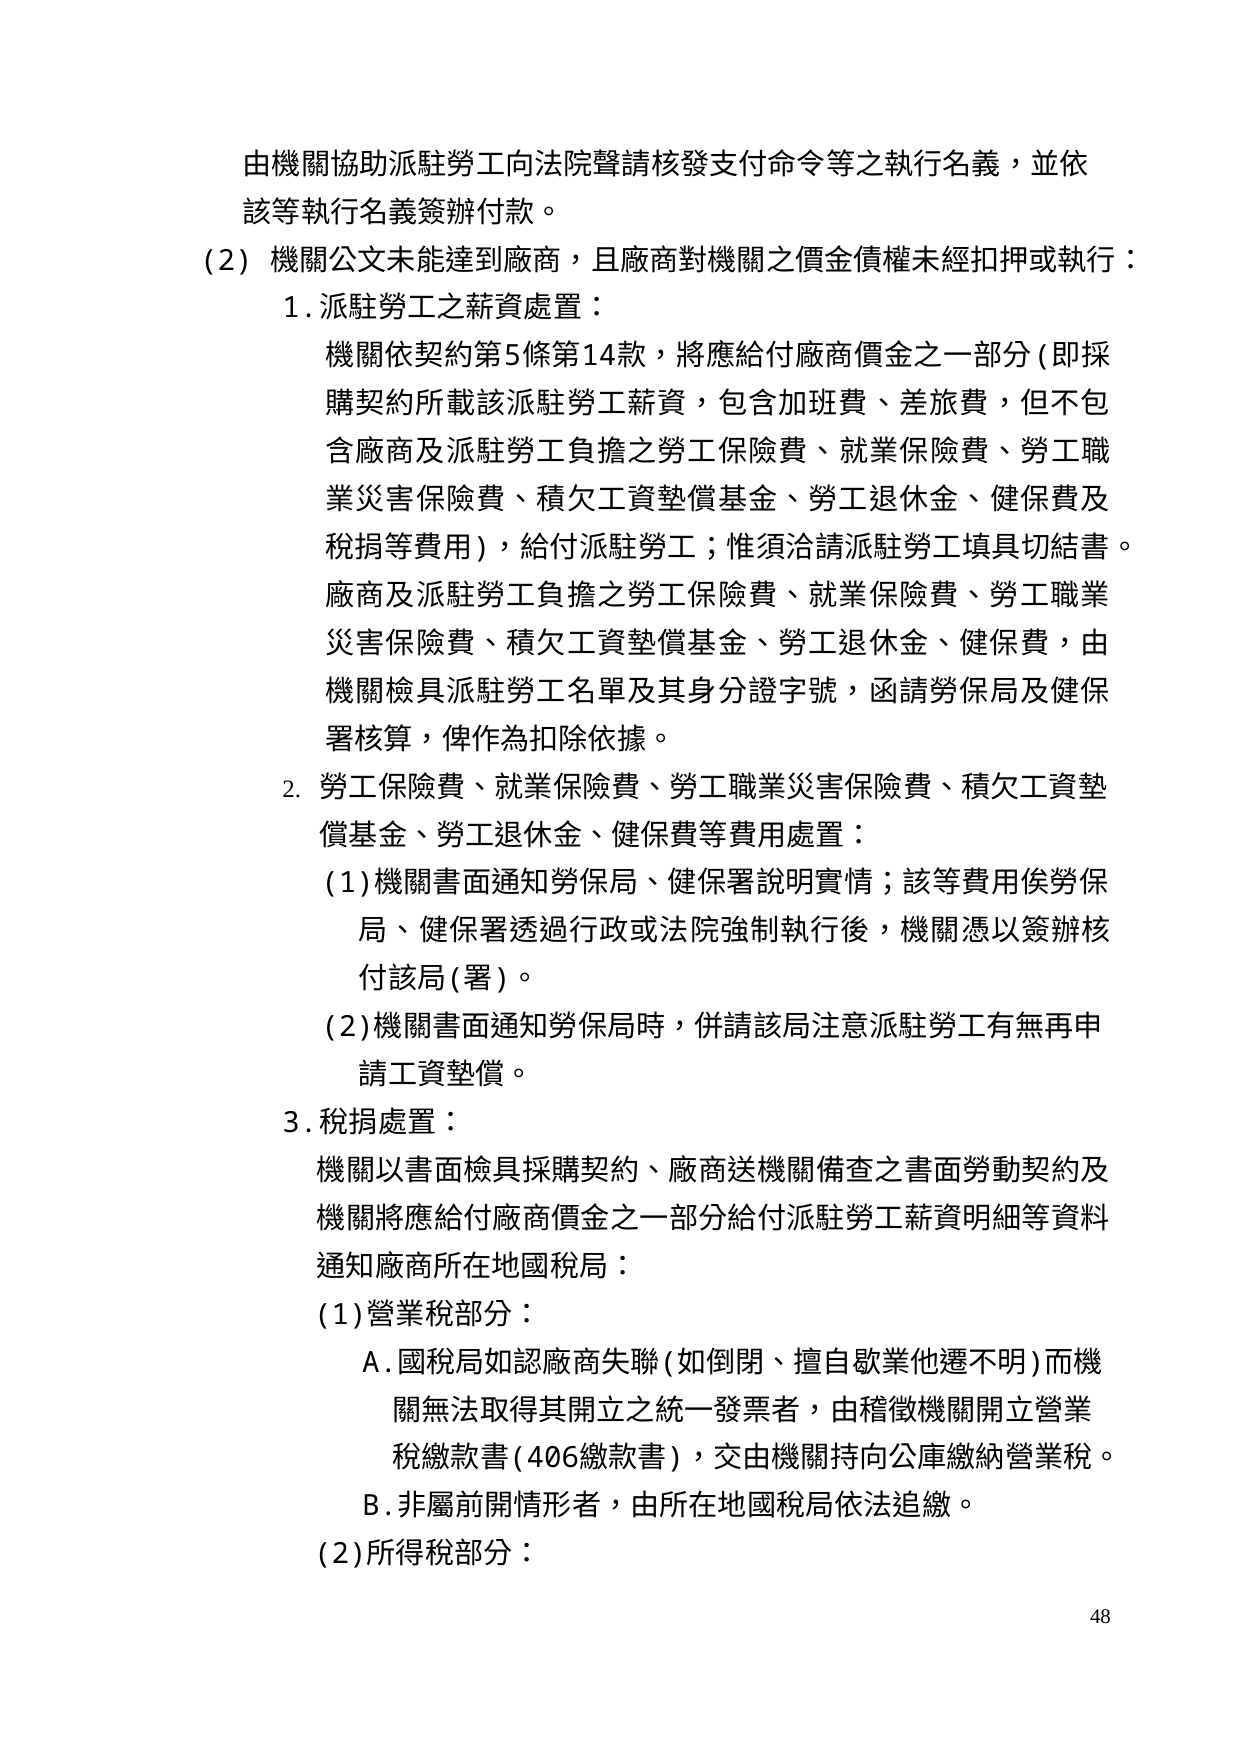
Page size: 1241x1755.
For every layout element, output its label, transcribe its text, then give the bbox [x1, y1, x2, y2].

text 機關依契約第5條第14款，將應給付廠商價金之一部分(即採購契約所載該派駐勞工薪資，包含加班費、差旅費，但不包含廠商及派駐勞工負擔之勞工保險費、就業保險費、勞工職業災害保險費、積欠工資墊償基金、勞工退休金、健保費及稅捐等費用)，給付派駐勞工；惟須洽請派駐勞工填具切結書。廠商及派駐勞工負擔之勞工保險費、就業保險費、勞工職業災害保險費、積欠工資墊償基金、勞工退休金、健保費，由機關檢具派駐勞工名單及其身分證字號，函請勞保局及健保署核算，俾作為扣除依據。 [325, 327, 1110, 759]
text B.非屬前開情形者，由所在地國稅局依法追繳。 [362, 1477, 1110, 1525]
text (1)營業稅部分： [314, 1286, 1110, 1334]
list 機關公文未能達到廠商，且廠商對機關之價金債權未經扣押或執行： [200, 232, 1134, 279]
text (2)所得稅部分： [314, 1525, 1110, 1573]
text 機關以書面檢具採購契約、廠商送機關備查之書面勞動契約及機關將應給付廠商價金之一部分給付派駐勞工薪資明細等資料通知廠商所在地國稅局： [316, 1142, 1110, 1286]
list 勞工保險費、就業保險費、勞工職業災害保險費、積欠工資墊償基金、勞工退休金、健保費等費用處置： [282, 759, 1110, 854]
text 由機關協助派駐勞工向法院聲請核發支付命令等之執行名義，並依該等執行名義簽辦付款。 [242, 136, 1110, 232]
list 派駐勞工之薪資處置： [282, 279, 1110, 327]
text A.國稅局如認廠商失聯(如倒閉、擅自歇業他遷不明)而機關無法取得其開立之統一發票者，由稽徵機關開立營業稅繳款書(406繳款書)，交由機關持向公庫繳納營業稅。 [362, 1334, 1110, 1477]
text (1)機關書面通知勞保局、健保署說明實情；該等費用俟勞保局、健保署透過行政或法院強制執行後，機關憑以簽辦核付該局(署)。 [321, 854, 1110, 998]
list 稅捐處置： [282, 1094, 1110, 1142]
text (2)機關書面通知勞保局時，併請該局注意派駐勞工有無再申請工資墊償。 [321, 998, 1110, 1094]
